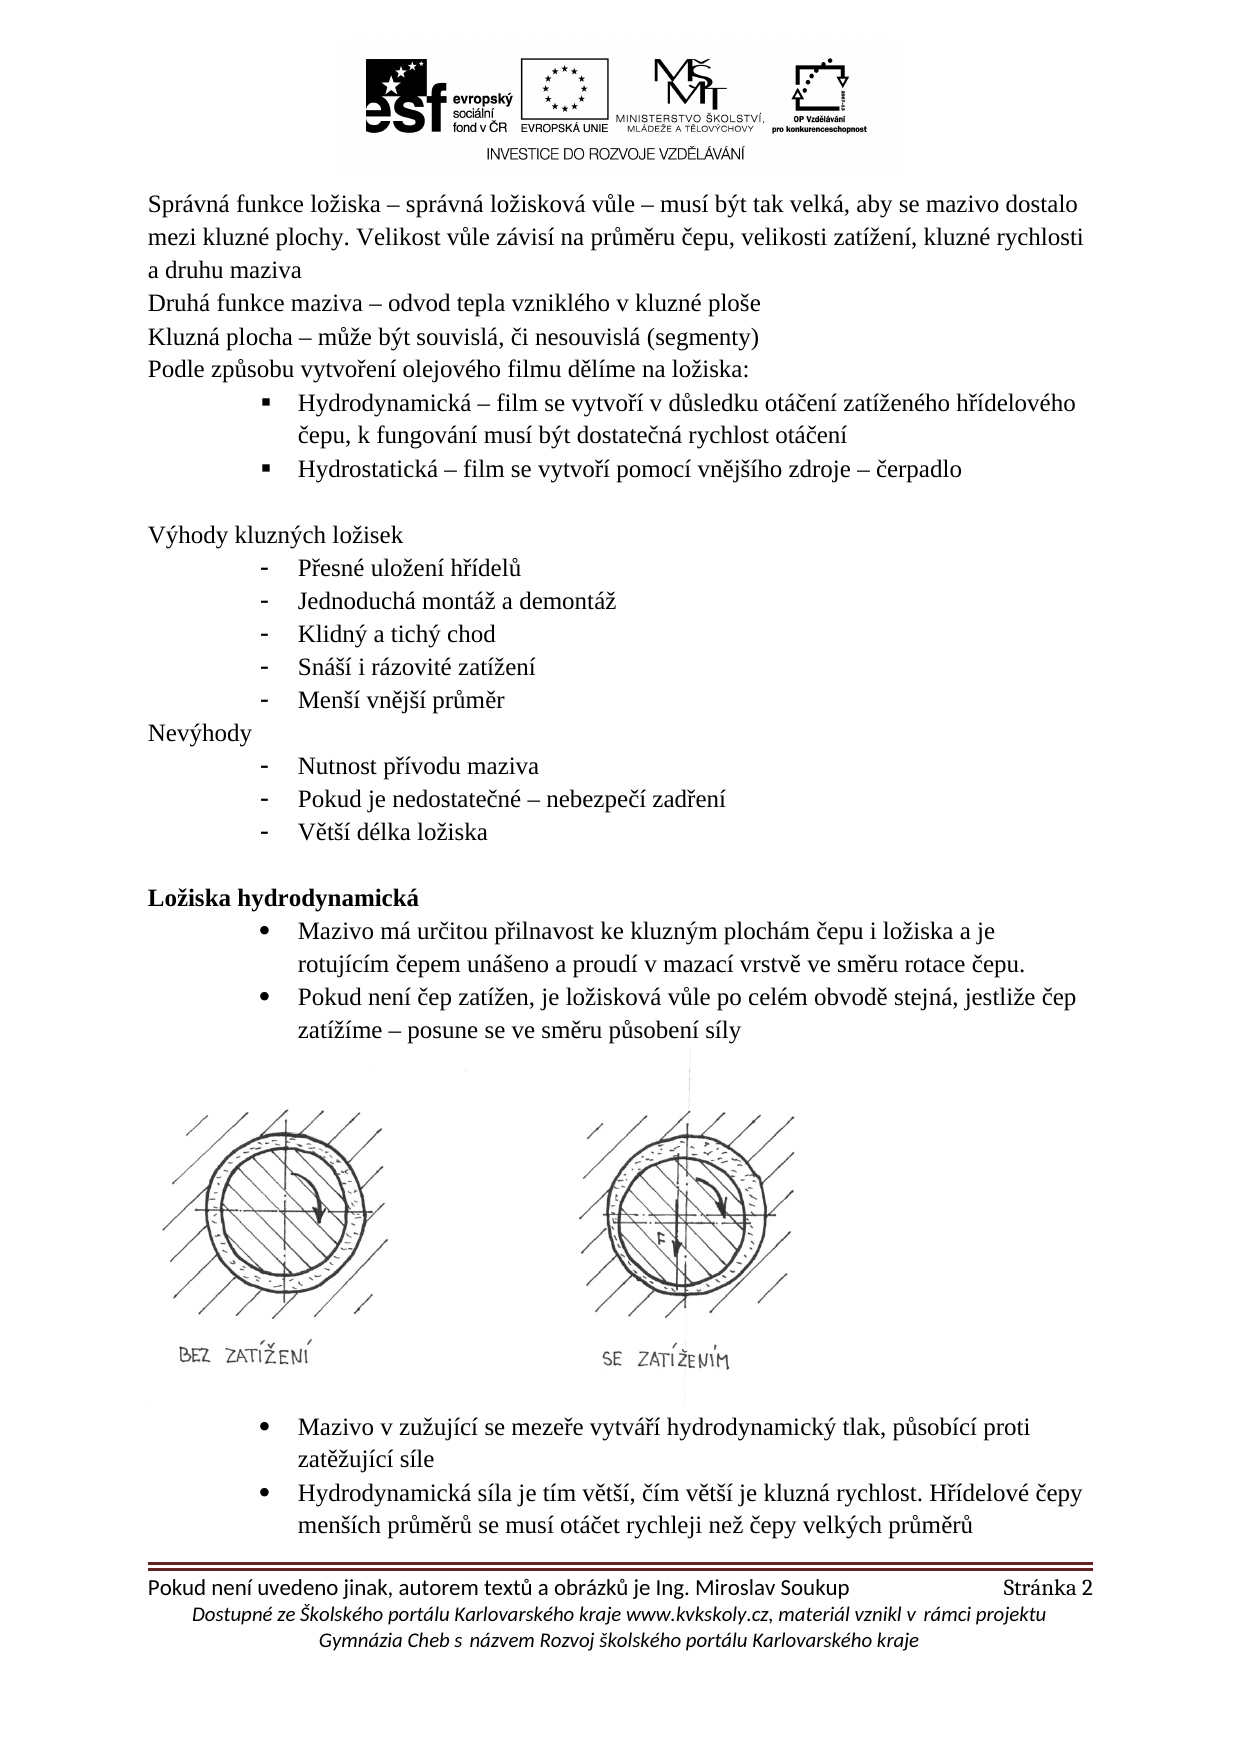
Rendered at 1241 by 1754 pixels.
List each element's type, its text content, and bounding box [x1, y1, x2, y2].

list Menší vnější průměr [260, 685, 1093, 713]
list Mazivo v zužující se mezeře vytváří hydrodynamický tlak, působící proti zatěžující síle [260, 1412, 1093, 1473]
text Výhody kluzných ložisek [148, 520, 1093, 548]
list Klidný a tichý chod [260, 619, 1093, 647]
list Snáší i rázovité zatížení [260, 652, 1093, 681]
text Druhá funkce maziva – odvod tepla vzniklého v kluzné ploše [148, 288, 1093, 317]
list Hydrodynamická – film se vytvoří v důsledku otáčení zatíženého hřídelového čepu, k fungování musí být dostatečná rychlost otáčení [260, 388, 1093, 449]
text Ložiska hydrodynamická [148, 883, 1093, 912]
list Přesné uložení hřídelů [260, 553, 1093, 581]
list Hydrodynamická síla je tím větší, čím větší je kluzná rychlost. Hřídelové čepy menších průměrů se musí otáčet rychleji než čepy velkých průměrů [260, 1478, 1093, 1539]
list Hydrostatická – film se vytvoří pomocí vnějšího zdroje – čerpadlo [260, 454, 1093, 482]
text Kluzná plocha – může být souvislá, či nesouvislá (segmenty) [148, 322, 1093, 350]
list Pokud je nedostatečné – nebezpečí zadření [260, 784, 1093, 813]
list Mazivo má určitou přilnavost ke kluzným plochám čepu i ložiska a je rotujícím čepem unášeno a proudí v mazací vrstvě ve směru rotace čepu. [260, 916, 1093, 978]
text Nevýhody [148, 718, 1093, 747]
list Nutnost přívodu maziva [260, 751, 1093, 779]
text Správná funkce ložiska – správná ložisková vůle – musí být tak velká, aby se mazivo dostalo mezi kluzné plochy. Velikost vůle závisí na průměru čepu, velikosti zatížení, kluzné rychlosti a druhu maziva [148, 189, 1093, 284]
text Podle způsobu vytvoření olejového filmu dělíme na ložiska: [148, 354, 1093, 383]
list Jednoduchá montáž a demontáž [260, 586, 1093, 614]
list Pokud není čep zatížen, je ložisková vůle po celém obvodě stejná, jestliže čep zatížíme – posune se ve směru působení síly [260, 982, 1093, 1044]
list Větší délka ložiska [260, 817, 1093, 846]
